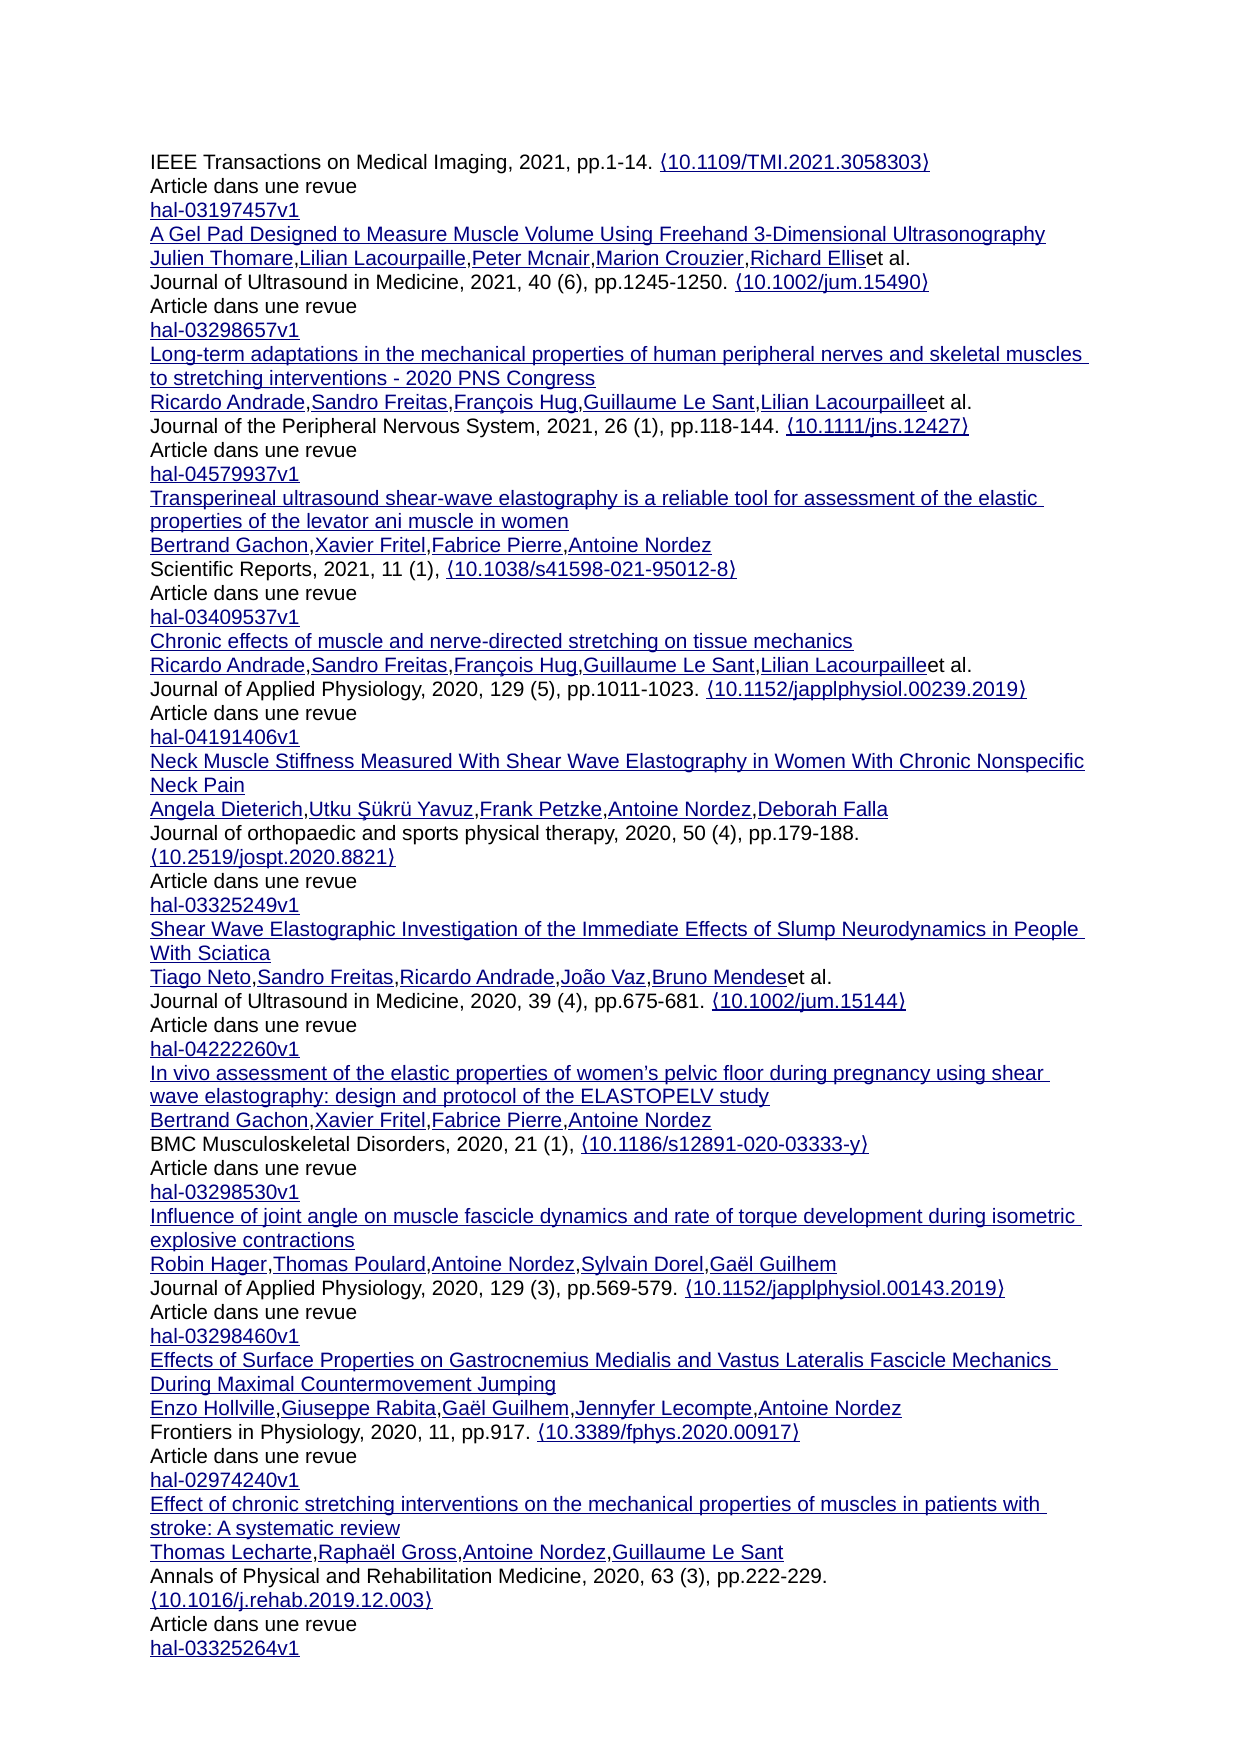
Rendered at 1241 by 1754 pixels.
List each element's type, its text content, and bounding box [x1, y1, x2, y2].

table_cell Influence of joint angle on muscle fascicle dynamics and rate of torque development during isometric explosive contractions Robin Hager,Thomas Poulard,Antoine Nordez,Sylvain Dorel,Gaël Guilhem Journal of Applied Physiology, 2020, 129 (3), pp.569-579. ⟨10.1152/japplphysiol.00143.2019⟩ Article dans une revue hal-03298460v1 [150, 1204, 1090, 1348]
table_cell In vivo assessment of the elastic properties of women’s pelvic floor during pregnancy using shear wave elastography: design and protocol of the ELASTOPELV study Bertrand Gachon,Xavier Fritel,Fabrice Pierre,Antoine Nordez BMC Musculoskeletal Disorders, 2020, 21 (1), ⟨10.1186/s12891-020-03333-y⟩ Article dans une revue hal-03298530v1 [150, 1060, 1090, 1204]
table_cell Chronic effects of muscle and nerve-directed stretching on tissue mechanics Ricardo Andrade,Sandro Freitas,François Hug,Guillaume Le Sant,Lilian Lacourpailleet al. Journal of Applied Physiology, 2020, 129 (5), pp.1011-1023. ⟨10.1152/japplphysiol.00239.2019⟩ Article dans une revue hal-04191406v1 [150, 629, 1090, 749]
table_cell A Gel Pad Designed to Measure Muscle Volume Using Freehand 3‐Dimensional Ultrasonography Julien Thomare,Lilian Lacourpaille,Peter Mcnair,Marion Crouzier,Richard Elliset al. Journal of Ultrasound in Medicine, 2021, 40 (6), pp.1245-1250. ⟨10.1002/jum.15490⟩ Article dans une revue hal-03298657v1 [150, 222, 1090, 342]
table_cell Effect of chronic stretching interventions on the mechanical properties of muscles in patients with stroke: A systematic review Thomas Lecharte,Raphaël Gross,Antoine Nordez,Guillaume Le Sant Annals of Physical and Rehabilitation Medicine, 2020, 63 (3), pp.222-229. ⟨10.1016/j.rehab.2019.12.003⟩ Article dans une revue hal-03325264v1 [150, 1492, 1090, 1659]
table_cell Transperineal ultrasound shear-wave elastography is a reliable tool for assessment of the elastic properties of the levator ani muscle in women Bertrand Gachon,Xavier Fritel,Fabrice Pierre,Antoine Nordez Scientific Reports, 2021, 11 (1), ⟨10.1038/s41598-021-95012-8⟩ Article dans une revue hal-03409537v1 [150, 485, 1090, 629]
table_cell Shear Wave Elastographic Investigation of the Immediate Effects of Slump Neurodynamics in People With Sciatica Tiago Neto,Sandro Freitas,Ricardo Andrade,João Vaz,Bruno Mendeset al. Journal of Ultrasound in Medicine, 2020, 39 (4), pp.675-681. ⟨10.1002/jum.15144⟩ Article dans une revue hal-04222260v1 [150, 917, 1090, 1060]
table_cell IEEE Transactions on Medical Imaging, 2021, pp.1-14. ⟨10.1109/TMI.2021.3058303⟩ Article dans une revue hal-03197457v1 [150, 150, 1090, 222]
table_cell Effects of Surface Properties on Gastrocnemius Medialis and Vastus Lateralis Fascicle Mechanics During Maximal Countermovement Jumping Enzo Hollville,Giuseppe Rabita,Gaël Guilhem,Jennyfer Lecompte,Antoine Nordez Frontiers in Physiology, 2020, 11, pp.917. ⟨10.3389/fphys.2020.00917⟩ Article dans une revue hal-02974240v1 [150, 1348, 1090, 1492]
table_cell Neck Muscle Stiffness Measured With Shear Wave Elastography in Women With Chronic Nonspecific Neck Pain Angela Dieterich,Utku Şükrü Yavuz,Frank Petzke,Antoine Nordez,Deborah Falla Journal of orthopaedic and sports physical therapy, 2020, 50 (4), pp.179-188. ⟨10.2519/jospt.2020.8821⟩ Article dans une revue hal-03325249v1 [150, 749, 1090, 917]
table_cell Long-term adaptations in the mechanical properties of human peripheral nerves and skeletal muscles to stretching interventions - 2020 PNS Congress Ricardo Andrade,Sandro Freitas,François Hug,Guillaume Le Sant,Lilian Lacourpailleet al. Journal of the Peripheral Nervous System, 2021, 26 (1), pp.118-144. ⟨10.1111/jns.12427⟩ Article dans une revue hal-04579937v1 [150, 342, 1090, 485]
